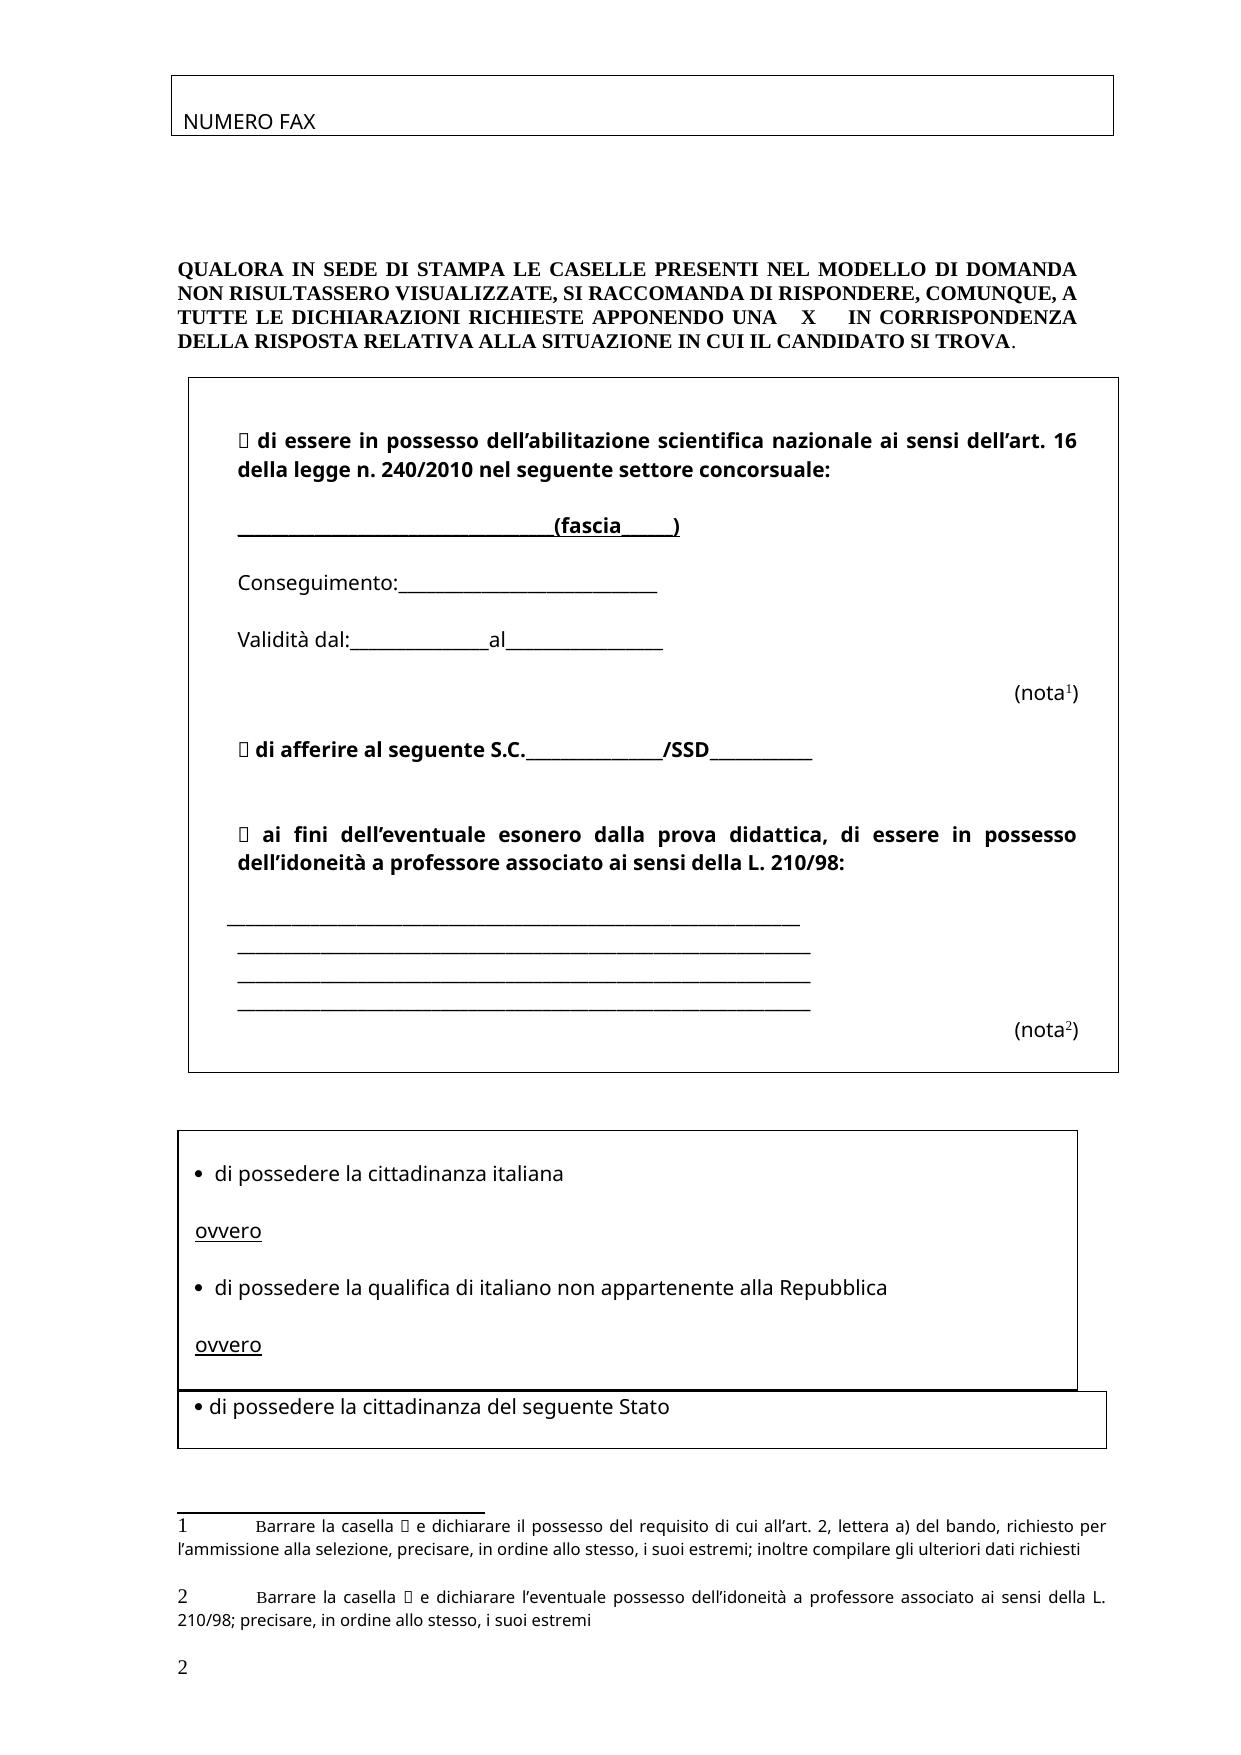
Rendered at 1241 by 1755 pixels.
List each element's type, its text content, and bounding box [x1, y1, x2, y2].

subtitle  di possedere la qualifica di italiano non appartenente alla Repubblica [179, 1272, 1077, 1302]
subtitle  di possedere la cittadinanza del seguente Stato [179, 1392, 1106, 1421]
subtitle ovvero [179, 1328, 1077, 1358]
subtitle  di possedere la cittadinanza italiana [179, 1158, 1077, 1188]
subtitle ovvero [179, 1215, 1077, 1245]
table_header  di essere in possesso dell’abilitazione scientifica nazionale ai sensi dell’art. 16 della legge n. 240/2010 nel seguente settore concorsuale: _____________________________________(fascia______) Conseguimento:____________________________ Validità dal:_______________al_________________ (nota)  di afferire al seguente S.C.________________/SSD____________  ai fini dell’eventuale esonero dalla prova didattica, di essere in possesso dell’idoneità a professore associato ai sensi della L. 210/98: ______________________________________________________________ ______________________________________________________________ ______________________________________________________________ ______________________________________________________________ (nota) [189, 378, 1118, 1072]
text QUALORA IN SEDE DI STAMPA LE CASELLE PRESENTI NEL MODELLO DI DOMANDA NON RISULTASSERO VISUALIZZATE, SI RACCOMANDA DI RISPONDERE, COMUNQUE, A TUTTE LE DICHIARAZIONI RICHIESTE APPONENDO UNA X IN CORRISPONDENZA DELLA RISPOSTA RELATIVA ALLA SITUAZIONE IN CUI IL CANDIDATO SI TROVA. [177, 257, 1078, 353]
table_cell NUMERO FAX [172, 76, 1113, 135]
